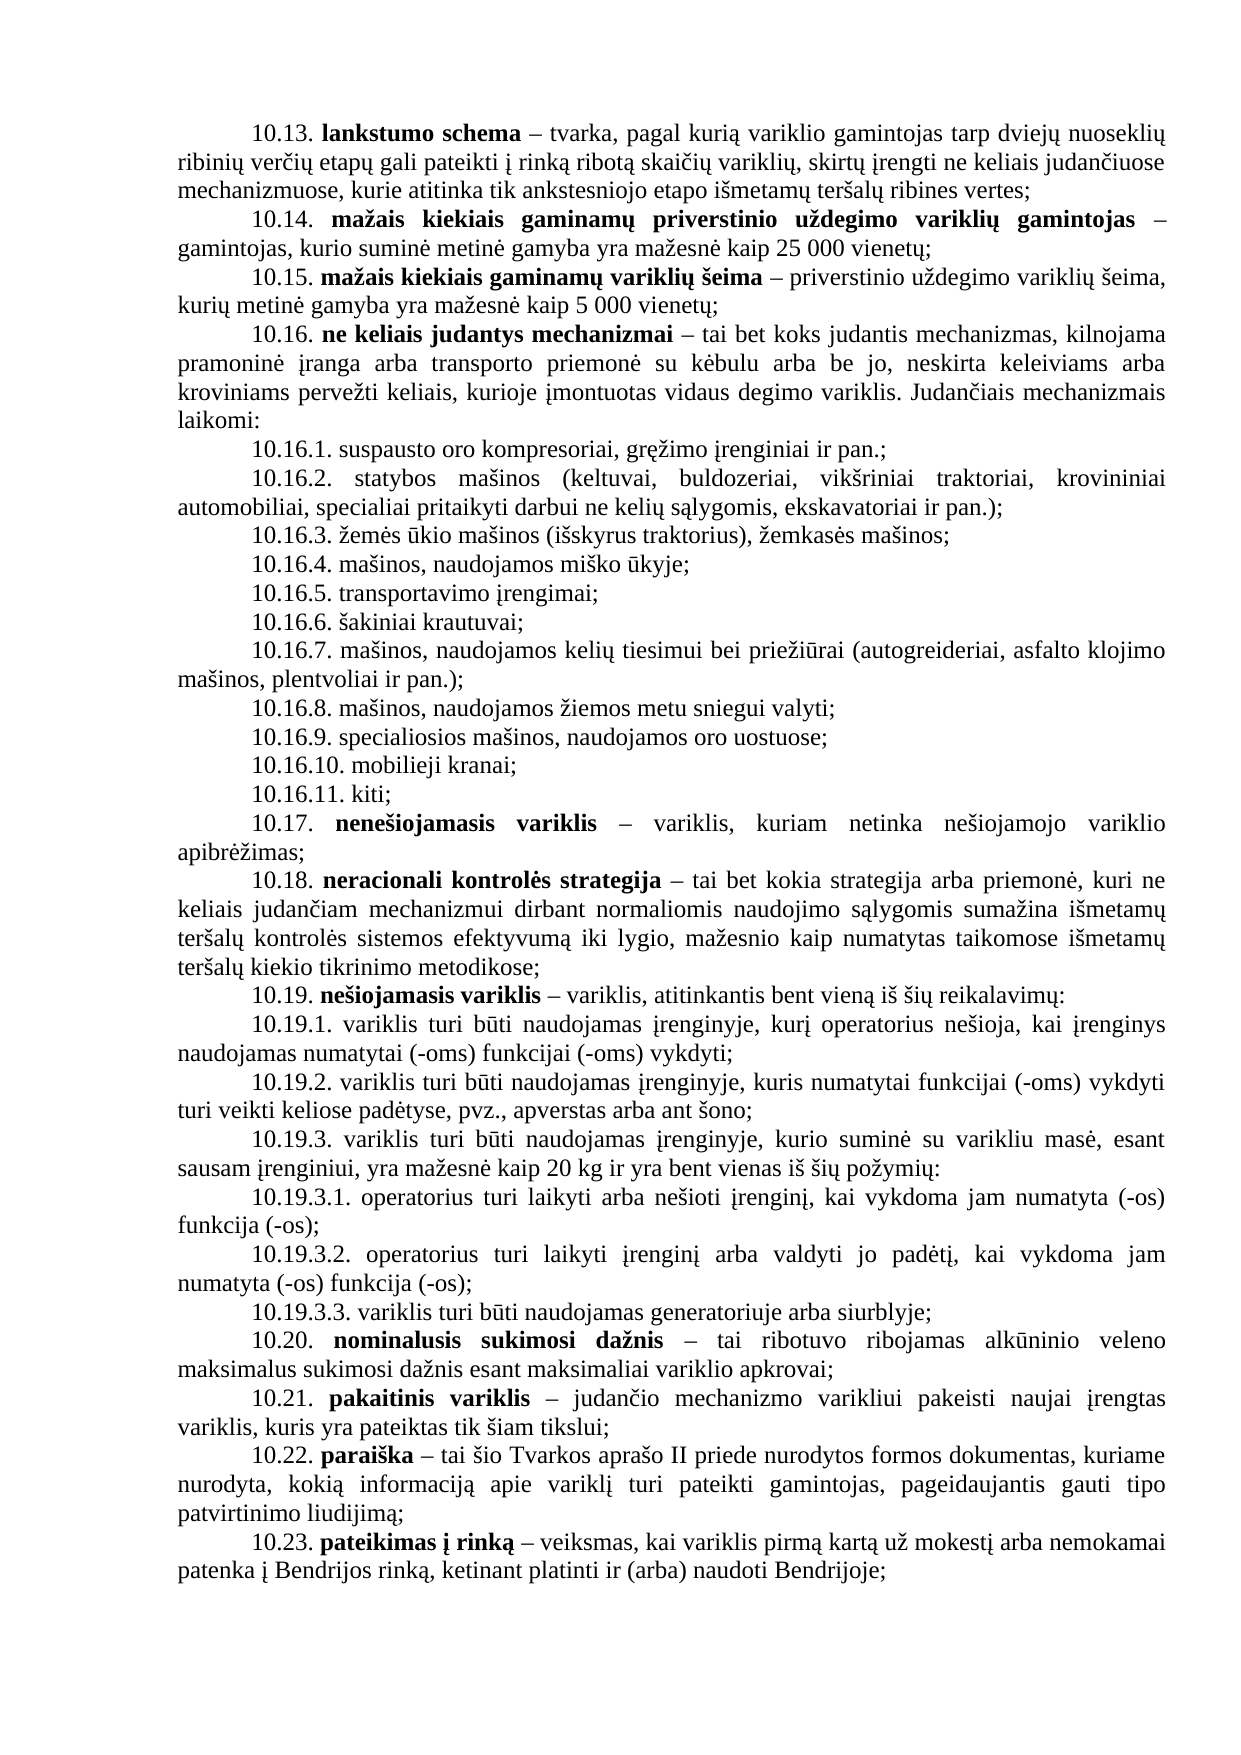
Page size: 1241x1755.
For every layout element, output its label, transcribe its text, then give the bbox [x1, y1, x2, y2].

text 10.20. nominalusis sukimosi dažnis – tai ribotuvo ribojamas alkūninio veleno maksimalus sukimosi dažnis esant maksimaliai variklio apkrovai; [177, 1326, 1166, 1383]
text 10.16.4. mašinos, naudojamos miško ūkyje; [177, 549, 1166, 578]
text 10.16.5. transportavimo įrengimai; [177, 578, 1166, 607]
text 10.16. ne keliais judantys mechanizmai – tai bet koks judantis mechanizmas, kilnojama pramoninė įranga arba transporto priemonė su kėbulu arba be jo, neskirta keleiviams arba kroviniams pervežti keliais, kurioje įmontuotas vidaus degimo variklis. Judančiais mechanizmais laikomi: [177, 319, 1166, 434]
text 10.16.3. žemės ūkio mašinos (išskyrus traktorius), žemkasės mašinos; [177, 521, 1166, 549]
text 10.21. pakaitinis variklis – judančio mechanizmo varikliui pakeisti naujai įrengtas variklis, kuris yra pateiktas tik šiam tikslui; [177, 1383, 1166, 1441]
text 10.18. neracionali kontrolės strategija – tai bet kokia strategija arba priemonė, kuri ne keliais judančiam mechanizmui dirbant normaliomis naudojimo sąlygomis sumažina išmetamų teršalų kontrolės sistemos efektyvumą iki lygio, mažesnio kaip numatytas taikomose išmetamų teršalų kiekio tikrinimo metodikose; [177, 866, 1166, 981]
text 10.16.7. mašinos, naudojamos kelių tiesimui bei priežiūrai (autogreideriai, asfalto klojimo mašinos, plentvoliai ir pan.); [177, 636, 1166, 693]
text 10.17. nenešiojamasis variklis – variklis, kuriam netinka nešiojamojo variklio apibrėžimas; [177, 808, 1166, 866]
text 10.19. nešiojamasis variklis – variklis, atitinkantis bent vieną iš šių reikalavimų: [177, 981, 1166, 1009]
text 10.16.8. mašinos, naudojamos žiemos metu sniegui valyti; [177, 693, 1166, 722]
text 10.16.2. statybos mašinos (keltuvai, buldozeriai, vikšriniai traktoriai, krovininiai automobiliai, specialiai pritaikyti darbui ne kelių sąlygomis, ekskavatoriai ir pan.); [177, 463, 1166, 521]
text 10.23. pateikimas į rinką – veiksmas, kai variklis pirmą kartą už mokestį arba nemokamai patenka į Bendrijos rinką, ketinant platinti ir (arba) naudoti Bendrijoje; [177, 1527, 1166, 1584]
text 10.19.3. variklis turi būti naudojamas įrenginyje, kurio suminė su varikliu masė, esant sausam įrenginiui, yra mažesnė kaip 20 kg ir yra bent vienas iš šių požymių: [177, 1124, 1166, 1182]
text 10.22. paraiška – tai šio Tvarkos aprašo II priede nurodytos formos dokumentas, kuriame nurodyta, kokią informaciją apie variklį turi pateikti gamintojas, pageidaujantis gauti tipo patvirtinimo liudijimą; [177, 1441, 1166, 1527]
text 10.16.1. suspausto oro kompresoriai, gręžimo įrenginiai ir pan.; [177, 434, 1166, 463]
text 10.15. mažais kiekiais gaminamų variklių šeima – priverstinio uždegimo variklių šeima, kurių metinė gamyba yra mažesnė kaip 5 000 vienetų; [177, 262, 1166, 319]
text 10.19.3.2. operatorius turi laikyti įrenginį arba valdyti jo padėtį, kai vykdoma jam numatyta (-os) funkcija (-os); [177, 1239, 1166, 1297]
text 10.16.6. šakiniai krautuvai; [177, 607, 1166, 636]
text 10.16.10. mobilieji kranai; [177, 751, 1166, 779]
text 10.19.1. variklis turi būti naudojamas įrenginyje, kurį operatorius nešioja, kai įrenginys naudojamas numatytai (-oms) funkcijai (-oms) vykdyti; [177, 1009, 1166, 1067]
text 10.16.9. specialiosios mašinos, naudojamos oro uostuose; [177, 722, 1166, 751]
text 10.19.3.1. operatorius turi laikyti arba nešioti įrenginį, kai vykdoma jam numatyta (-os) funkcija (-os); [177, 1182, 1166, 1239]
text 10.14. mažais kiekiais gaminamų priverstinio uždegimo variklių gamintojas – gamintojas, kurio suminė metinė gamyba yra mažesnė kaip 25 000 vienetų; [177, 204, 1166, 262]
text 10.16.11. kiti; [177, 779, 1166, 808]
text 10.19.3.3. variklis turi būti naudojamas generatoriuje arba siurblyje; [177, 1297, 1166, 1326]
text 10.19.2. variklis turi būti naudojamas įrenginyje, kuris numatytai funkcijai (-oms) vykdyti turi veikti keliose padėtyse, pvz., apverstas arba ant šono; [177, 1067, 1166, 1124]
text 10.13. lankstumo schema – tvarka, pagal kurią variklio gamintojas tarp dviejų nuoseklių ribinių verčių etapų gali pateikti į rinką ribotą skaičių variklių, skirtų įrengti ne keliais judančiuose mechanizmuose, kurie atitinka tik ankstesniojo etapo išmetamų teršalų ribines vertes; [177, 118, 1166, 204]
